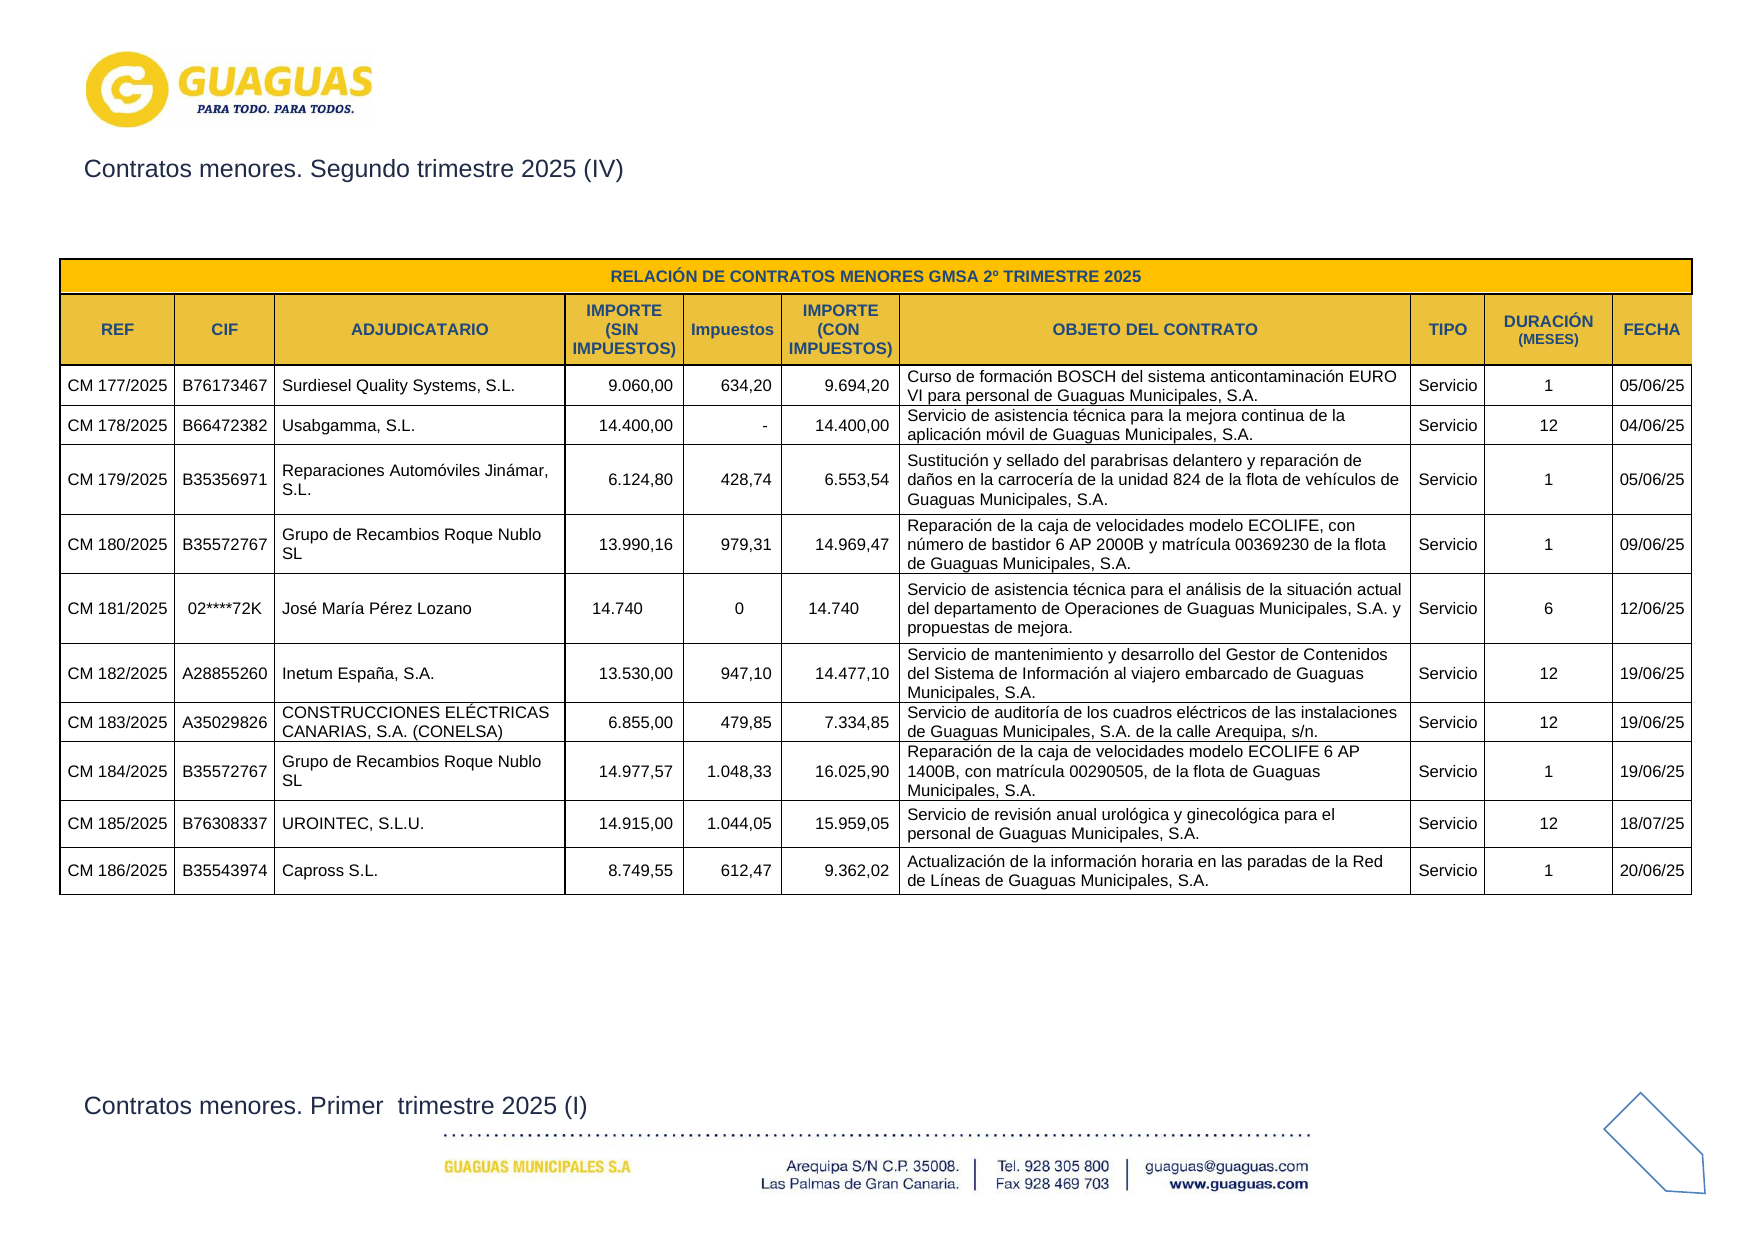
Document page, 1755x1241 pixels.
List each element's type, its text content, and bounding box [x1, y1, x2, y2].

table_cell 1.044,05 [684, 801, 781, 847]
table_cell José María Pérez Lozano [275, 574, 564, 643]
table_cell CM 178/2025 [61, 406, 174, 444]
table_cell A35029826 [175, 703, 274, 741]
table_cell B76308337 [175, 801, 274, 847]
table_cell REF [61, 295, 174, 364]
table_cell 947,10 [684, 644, 781, 702]
table_cell 18/07/25 [1613, 801, 1691, 847]
table_cell 612,47 [684, 848, 781, 893]
table_cell Reparación de la caja de velocidades modelo ECOLIFE 6 AP 1400B, con matrícula 00290505, de la flota de Guaguas Municipales, S.A. [900, 742, 1410, 800]
table_cell 15.959,05 [782, 801, 899, 847]
table_cell 1.048,33 [684, 742, 781, 800]
table_cell 19/06/25 [1613, 742, 1691, 800]
text Contratos menores. Segundo trimestre 2025 (IV) [84, 154, 1694, 183]
table_cell CM 177/2025 [61, 366, 174, 405]
table_cell 05/06/25 [1613, 366, 1691, 405]
table_cell CM 183/2025 [61, 703, 174, 741]
table_cell Servicio [1411, 801, 1484, 847]
table_cell FECHA [1613, 295, 1692, 364]
table_cell 428,74 [684, 445, 781, 514]
table_cell B76173467 [175, 366, 274, 405]
table_cell B35356971 [175, 445, 274, 514]
table_cell Grupo de Recambios Roque Nublo SL [275, 515, 564, 573]
table_cell Servicio [1411, 703, 1484, 741]
table_cell CM 186/2025 [61, 848, 174, 893]
table_cell Sustitución y sellado del parabrisas delantero y reparación de daños en la carrocería de la unidad 824 de la flota de vehículos de Guaguas Municipales, S.A. [900, 445, 1410, 514]
table_cell B66472382 [175, 406, 274, 444]
table_cell 14.400,00 [566, 406, 683, 444]
table_cell 19/06/25 [1613, 703, 1691, 741]
table_cell CM 180/2025 [61, 515, 174, 573]
table_cell 14.477,10 [782, 644, 899, 702]
table_cell IMPORTE (SIN IMPUESTOS) [566, 295, 683, 364]
table_cell 12 [1485, 644, 1612, 702]
table_cell 1 [1485, 848, 1612, 893]
table_cell 9.362,02 [782, 848, 899, 893]
table_cell TIPO [1411, 295, 1484, 364]
table_cell IMPORTE (CON IMPUESTOS) [782, 295, 899, 364]
table_cell 9.060,00 [566, 366, 683, 405]
table_cell CM 179/2025 [61, 445, 174, 514]
table_cell Servicio de revisión anual urológica y ginecológica para el personal de Guaguas Municipales, S.A. [900, 801, 1410, 847]
table_cell 14.740 [566, 574, 683, 643]
table_cell Servicio de mantenimiento y desarrollo del Gestor de Contenidos del Sistema de Información al viajero embarcado de Guaguas Municipales, S.A. [900, 644, 1410, 702]
table_cell 12/06/25 [1613, 574, 1691, 643]
table_cell 14.740 [782, 574, 899, 643]
table_cell Usabgamma, S.L. [275, 406, 564, 444]
table_cell 1 [1485, 742, 1612, 800]
table_cell OBJETO DEL CONTRATO [900, 295, 1410, 364]
table_cell Reparaciones Automóviles Jinámar, S.L. [275, 445, 564, 514]
table_header RELACIÓN DE CONTRATOS MENORES GMSA 2º TRIMESTRE 2025 [61, 260, 1691, 292]
table_cell Impuestos [684, 295, 781, 364]
table_cell 14.977,57 [566, 742, 683, 800]
table_cell B35572767 [175, 742, 274, 800]
table_cell 20/06/25 [1613, 848, 1691, 893]
table_cell Servicio [1411, 445, 1484, 514]
table_cell 16.025,90 [782, 742, 899, 800]
table_cell Servicio [1411, 406, 1484, 444]
table_cell 634,20 [684, 366, 781, 405]
table_cell 12 [1485, 703, 1612, 741]
table_cell Servicio [1411, 848, 1484, 893]
table_cell Servicio [1411, 644, 1484, 702]
table_cell Grupo de Recambios Roque Nublo SL [275, 742, 564, 800]
table_cell Actualización de la información horaria en las paradas de la Red de Líneas de Guaguas Municipales, S.A. [900, 848, 1410, 893]
table_cell 12 [1485, 406, 1612, 444]
table_cell Reparación de la caja de velocidades modelo ECOLIFE, con número de bastidor 6 AP 2000B y matrícula 00369230 de la flota de Guaguas Municipales, S.A. [900, 515, 1410, 573]
table_cell 12 [1485, 801, 1612, 847]
table_cell Servicio [1411, 515, 1484, 573]
table_cell Inetum España, S.A. [275, 644, 564, 702]
table_cell Servicio de asistencia técnica para el análisis de la situación actual del departamento de Operaciones de Guaguas Municipales, S.A. y propuestas de mejora. [900, 574, 1410, 643]
table_cell 6 [1485, 574, 1612, 643]
table_cell 04/06/25 [1613, 406, 1691, 444]
table_cell 6.124,80 [566, 445, 683, 514]
table_cell 14.400,00 [782, 406, 899, 444]
table_cell Servicio de asistencia técnica para la mejora continua de la aplicación móvil de Guaguas Municipales, S.A. [900, 406, 1410, 444]
table_cell Surdiesel Quality Systems, S.L. [275, 366, 564, 405]
table_cell Servicio de auditoría de los cuadros eléctricos de las instalaciones de Guaguas Municipales, S.A. de la calle Arequipa, s/n. [900, 703, 1410, 741]
table_cell 9.694,20 [782, 366, 899, 405]
text Contratos menores. Primer trimestre 2025 (I) [84, 1091, 1604, 1120]
table_cell 05/06/25 [1613, 445, 1691, 514]
table_cell B35543974 [175, 848, 274, 893]
table_cell DURACIÓN (MESES) [1485, 295, 1612, 364]
table_cell 14.969,47 [782, 515, 899, 573]
table_cell 02****72K [175, 574, 274, 643]
table_cell 6.855,00 [566, 703, 683, 741]
table_cell ADJUDICATARIO [275, 295, 564, 364]
table_cell B35572767 [175, 515, 274, 573]
table_cell Capross S.L. [275, 848, 564, 893]
table_cell CM 182/2025 [61, 644, 174, 702]
table_cell 6.553,54 [782, 445, 899, 514]
table_cell - [684, 406, 781, 444]
table_cell Servicio [1411, 574, 1484, 643]
table_cell Servicio [1411, 366, 1484, 405]
table_cell 1 [1485, 445, 1612, 514]
table_cell CONSTRUCCIONES ELÉCTRICAS CANARIAS, S.A. (CONELSA) [275, 703, 564, 741]
table_cell 1 [1485, 515, 1612, 573]
table_cell 7.334,85 [782, 703, 899, 741]
table_cell 979,31 [684, 515, 781, 573]
table_cell UROINTEC, S.L.U. [275, 801, 564, 847]
table_cell 0 [684, 574, 781, 643]
table_cell 14.915,00 [566, 801, 683, 847]
table_cell CM 184/2025 [61, 742, 174, 800]
table_cell CM 185/2025 [61, 801, 174, 847]
table_cell 1 [1485, 366, 1612, 405]
table_cell Servicio [1411, 742, 1484, 800]
table_cell 479,85 [684, 703, 781, 741]
table_cell 13.990,16 [566, 515, 683, 573]
table_cell 09/06/25 [1613, 515, 1691, 573]
table_cell CIF [175, 295, 274, 364]
table_cell CM 181/2025 [61, 574, 174, 643]
table_cell 19/06/25 [1613, 644, 1691, 702]
table_cell Curso de formación BOSCH del sistema anticontaminación EURO VI para personal de Guaguas Municipales, S.A. [900, 366, 1410, 405]
table_cell A28855260 [175, 644, 274, 702]
table_cell 13.530,00 [566, 644, 683, 702]
table_cell 8.749,55 [566, 848, 683, 893]
